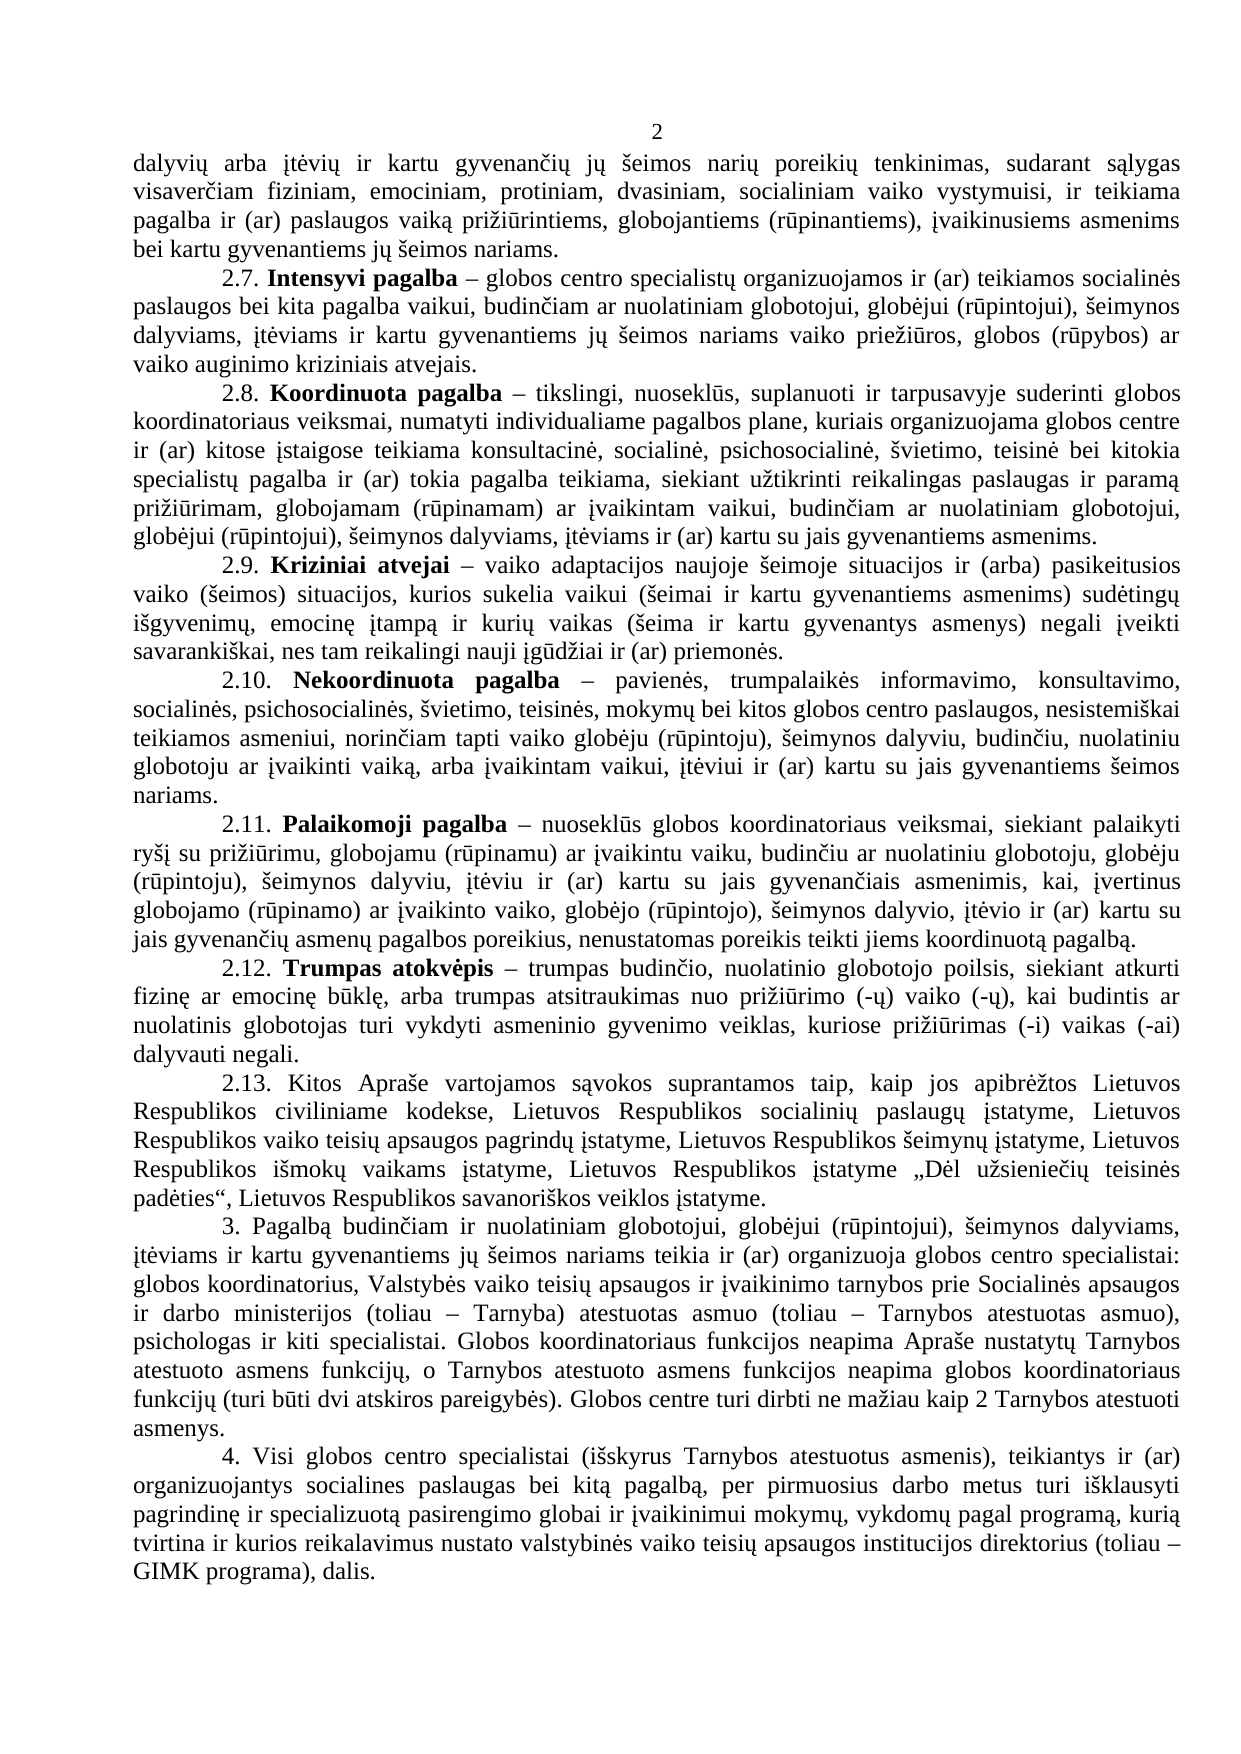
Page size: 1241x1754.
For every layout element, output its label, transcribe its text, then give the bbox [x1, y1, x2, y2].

text 2.7. Intensyvi pagalba – globos centro specialistų organizuojamos ir (ar) teikiamos socialinės paslaugos bei kita pagalba vaikui, budinčiam ar nuolatiniam globotojui, globėjui (rūpintojui), šeimynos dalyviams, įtėviams ir kartu gyvenantiems jų šeimos nariams vaiko priežiūros, globos (rūpybos) ar vaiko auginimo kriziniais atvejais. [133, 263, 1181, 378]
text 3. Pagalbą budinčiam ir nuolatiniam globotojui, globėjui (rūpintojui), šeimynos dalyviams, įtėviams ir kartu gyvenantiems jų šeimos nariams teikia ir (ar) organizuoja globos centro specialistai: globos koordinatorius, Valstybės vaiko teisių apsaugos ir įvaikinimo tarnybos prie Socialinės apsaugos ir darbo ministerijos (toliau – Tarnyba) atestuotas asmuo (toliau – Tarnybos atestuotas asmuo), psichologas ir kiti specialistai. Globos koordinatoriaus funkcijos neapima Apraše nustatytų Tarnybos atestuoto asmens funkcijų, o Tarnybos atestuoto asmens funkcijos neapima globos koordinatoriaus funkcijų (turi būti dvi atskiros pareigybės). Globos centre turi dirbti ne mažiau kaip 2 Tarnybos atestuoti asmenys. [133, 1211, 1181, 1441]
text 2.12. Trumpas atokvėpis – trumpas budinčio, nuolatinio globotojo poilsis, siekiant atkurti fizinę ar emocinę būklę, arba trumpas atsitraukimas nuo prižiūrimo (-ų) vaiko (-ų), kai budintis ar nuolatinis globotojas turi vykdyti asmeninio gyvenimo veiklas, kuriose prižiūrimas (-i) vaikas (-ai) dalyvauti negali. [133, 953, 1181, 1068]
text dalyvių arba įtėvių ir kartu gyvenančių jų šeimos narių poreikių tenkinimas, sudarant sąlygas visaverčiam fiziniam, emociniam, protiniam, dvasiniam, socialiniam vaiko vystymuisi, ir teikiama pagalba ir (ar) paslaugos vaiką prižiūrintiems, globojantiems (rūpinantiems), įvaikinusiems asmenims bei kartu gyvenantiems jų šeimos nariams. [133, 148, 1181, 263]
text 2.8. Koordinuota pagalba – tikslingi, nuoseklūs, suplanuoti ir tarpusavyje suderinti globos koordinatoriaus veiksmai, numatyti individualiame pagalbos plane, kuriais organizuojama globos centre ir (ar) kitose įstaigose teikiama konsultacinė, socialinė, psichosocialinė, švietimo, teisinė bei kitokia specialistų pagalba ir (ar) tokia pagalba teikiama, siekiant užtikrinti reikalingas paslaugas ir paramą prižiūrimam, globojamam (rūpinamam) ar įvaikintam vaikui, budinčiam ar nuolatiniam globotojui, globėjui (rūpintojui), šeimynos dalyviams, įtėviams ir (ar) kartu su jais gyvenantiems asmenims. [133, 378, 1181, 550]
text 2.13. Kitos Apraše vartojamos sąvokos suprantamos taip, kaip jos apibrėžtos Lietuvos Respublikos civiliniame kodekse, Lietuvos Respublikos socialinių paslaugų įstatyme, Lietuvos Respublikos vaiko teisių apsaugos pagrindų įstatyme, Lietuvos Respublikos šeimynų įstatyme, Lietuvos Respublikos išmokų vaikams įstatyme, Lietuvos Respublikos įstatyme „Dėl užsieniečių teisinės padėties“, Lietuvos Respublikos savanoriškos veiklos įstatyme. [133, 1068, 1181, 1211]
text 2.10. Nekoordinuota pagalba – pavienės, trumpalaikės informavimo, konsultavimo, socialinės, psichosocialinės, švietimo, teisinės, mokymų bei kitos globos centro paslaugos, nesistemiškai teikiamos asmeniui, norinčiam tapti vaiko globėju (rūpintoju), šeimynos dalyviu, budinčiu, nuolatiniu globotoju ar įvaikinti vaiką, arba įvaikintam vaikui, įtėviui ir (ar) kartu su jais gyvenantiems šeimos nariams. [133, 665, 1181, 809]
text 2.9. Kriziniai atvejai – vaiko adaptacijos naujoje šeimoje situacijos ir (arba) pasikeitusios vaiko (šeimos) situacijos, kurios sukelia vaikui (šeimai ir kartu gyvenantiems asmenims) sudėtingų išgyvenimų, emocinę įtampą ir kurių vaikas (šeima ir kartu gyvenantys asmenys) negali įveikti savarankiškai, nes tam reikalingi nauji įgūdžiai ir (ar) priemonės. [133, 550, 1181, 665]
text 4. Visi globos centro specialistai (išskyrus Tarnybos atestuotus asmenis), teikiantys ir (ar) organizuojantys socialines paslaugas bei kitą pagalbą, per pirmuosius darbo metus turi išklausyti pagrindinę ir specializuotą pasirengimo globai ir įvaikinimui mokymų, vykdomų pagal programą, kurią tvirtina ir kurios reikalavimus nustato valstybinės vaiko teisių apsaugos institucijos direktorius (toliau – GIMK programa), dalis. [133, 1441, 1181, 1585]
text 2.11. Palaikomoji pagalba – nuoseklūs globos koordinatoriaus veiksmai, siekiant palaikyti ryšį su prižiūrimu, globojamu (rūpinamu) ar įvaikintu vaiku, budinčiu ar nuolatiniu globotoju, globėju (rūpintoju), šeimynos dalyviu, įtėviu ir (ar) kartu su jais gyvenančiais asmenimis, kai, įvertinus globojamo (rūpinamo) ar įvaikinto vaiko, globėjo (rūpintojo), šeimynos dalyvio, įtėvio ir (ar) kartu su jais gyvenančių asmenų pagalbos poreikius, nenustatomas poreikis teikti jiems koordinuotą pagalbą. [133, 809, 1181, 953]
